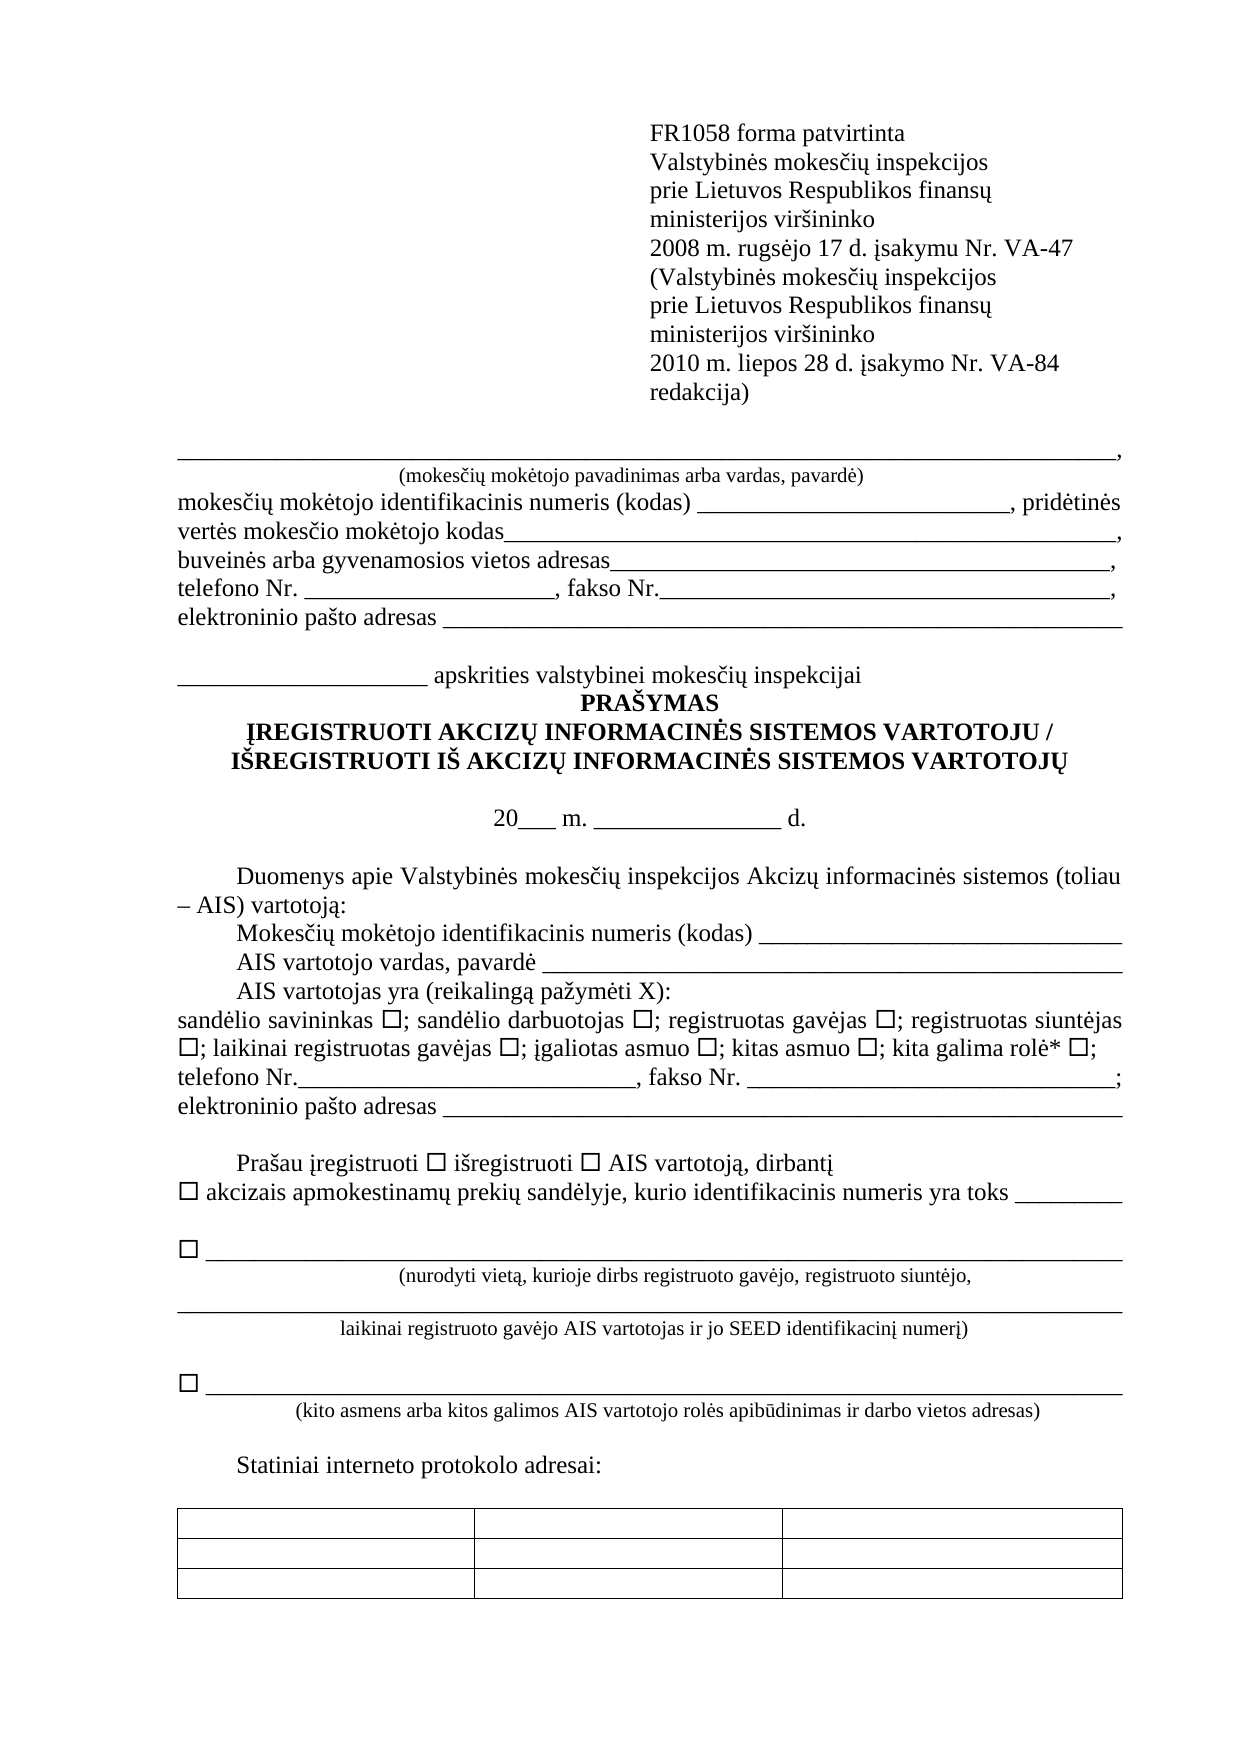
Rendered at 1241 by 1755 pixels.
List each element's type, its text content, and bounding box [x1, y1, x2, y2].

table_header [475, 1509, 782, 1538]
text 2010 m. liepos 28 d. įsakymo Nr. VA-84 redakcija) [649, 348, 1122, 406]
text _ [177, 1287, 1122, 1312]
text AIS vartotojas yra (reikalingą pažymėti X): [177, 976, 1122, 1005]
text telefono Nr.___________________________, fakso Nr. ; [177, 1062, 1122, 1091]
table_cell [475, 1569, 782, 1597]
text ĮREGISTRUOTI AKCIZŲ INFORMACINĖS SISTEMOS VARTOTOJU / IŠREGISTRUOTI IŠ AKCIZŲ INFORMACINĖS SISTEMOS VARTOTOJŲ [177, 717, 1122, 775]
text elektroninio pašto adresas [177, 602, 1122, 631]
text mokesčių mokėtojo identifikacinis numeris (kodas) _________________________, pridėtinės vertės mokesčio mokėtojo kodas , [177, 487, 1122, 545]
text [] [177, 1369, 1122, 1398]
text [] akcizais apmokestinamų prekių sandėlyje, kurio identifikacinis numeris yra toks [177, 1177, 1122, 1206]
text (kito asmens arba kitos galimos AIS vartotojo rolės apibūdinimas ir darbo vietos adresas) [177, 1398, 1122, 1422]
text telefono Nr. ____________________, fakso Nr. , [177, 573, 1122, 602]
text (nurodyti vietą, kurioje dirbs registruoto gavėjo, registruoto siuntėjo, [227, 1263, 1122, 1287]
text AIS vartotojo vardas, pavardė [177, 947, 1122, 976]
text prie Lietuvos Respublikos finansų [649, 291, 1122, 319]
text buveinės arba gyvenamosios vietos adresas , [177, 545, 1122, 573]
text (mokesčių mokėtojo pavadinimas arba vardas, pavardė) [177, 463, 1122, 487]
table_cell [178, 1569, 474, 1597]
text FR1058 forma patvirtinta [649, 118, 1122, 147]
text (Valstybinės mokesčių inspekcijos [649, 262, 1122, 291]
text [] [177, 1235, 1122, 1263]
text sandėlio savininkas []; sandėlio darbuotojas []; registruotas gavėjas []; registruotas siuntėjas []; laikinai registruotas gavėjas []; įgaliotas asmuo []; kitas asmuo []; kita galima rolė* []; [177, 1005, 1122, 1062]
text ministerijos viršininko [649, 204, 1122, 233]
table_cell [475, 1539, 782, 1568]
text prie Lietuvos Respublikos finansų [649, 176, 1122, 204]
text elektroninio pašto adresas [177, 1091, 1122, 1120]
text Prašau įregistruoti [] išregistruoti [] AIS vartotoją, dirbantį [177, 1148, 1122, 1177]
table_header [783, 1509, 1122, 1538]
text Statiniai interneto protokolo adresai: [177, 1451, 1122, 1479]
text 2008 m. rugsėjo 17 d. įsakymu Nr. VA-47 [649, 233, 1122, 262]
text ministerijos viršininko [649, 319, 1122, 348]
text Duomenys apie Valstybinės mokesčių inspekcijos Akcizų informacinės sistemos (toliau – AIS) vartotoją: [177, 861, 1122, 918]
text 20___ m. _______________ d. [177, 803, 1122, 832]
text Valstybinės mokesčių inspekcijos [649, 147, 1122, 176]
table_cell [783, 1569, 1122, 1597]
text laikinai registruoto gavėjo AIS vartotojas ir jo SEED identifikacinį numerį) [177, 1316, 1122, 1340]
table_header [178, 1509, 474, 1538]
text PRAŠYMAS [177, 688, 1122, 717]
text _ , [177, 434, 1122, 463]
table_cell [783, 1539, 1122, 1568]
text ____________________ apskrities valstybinei mokesčių inspekcijai [177, 660, 1122, 688]
text Mokesčių mokėtojo identifikacinis numeris (kodas) [177, 918, 1122, 947]
table_cell [178, 1539, 474, 1568]
